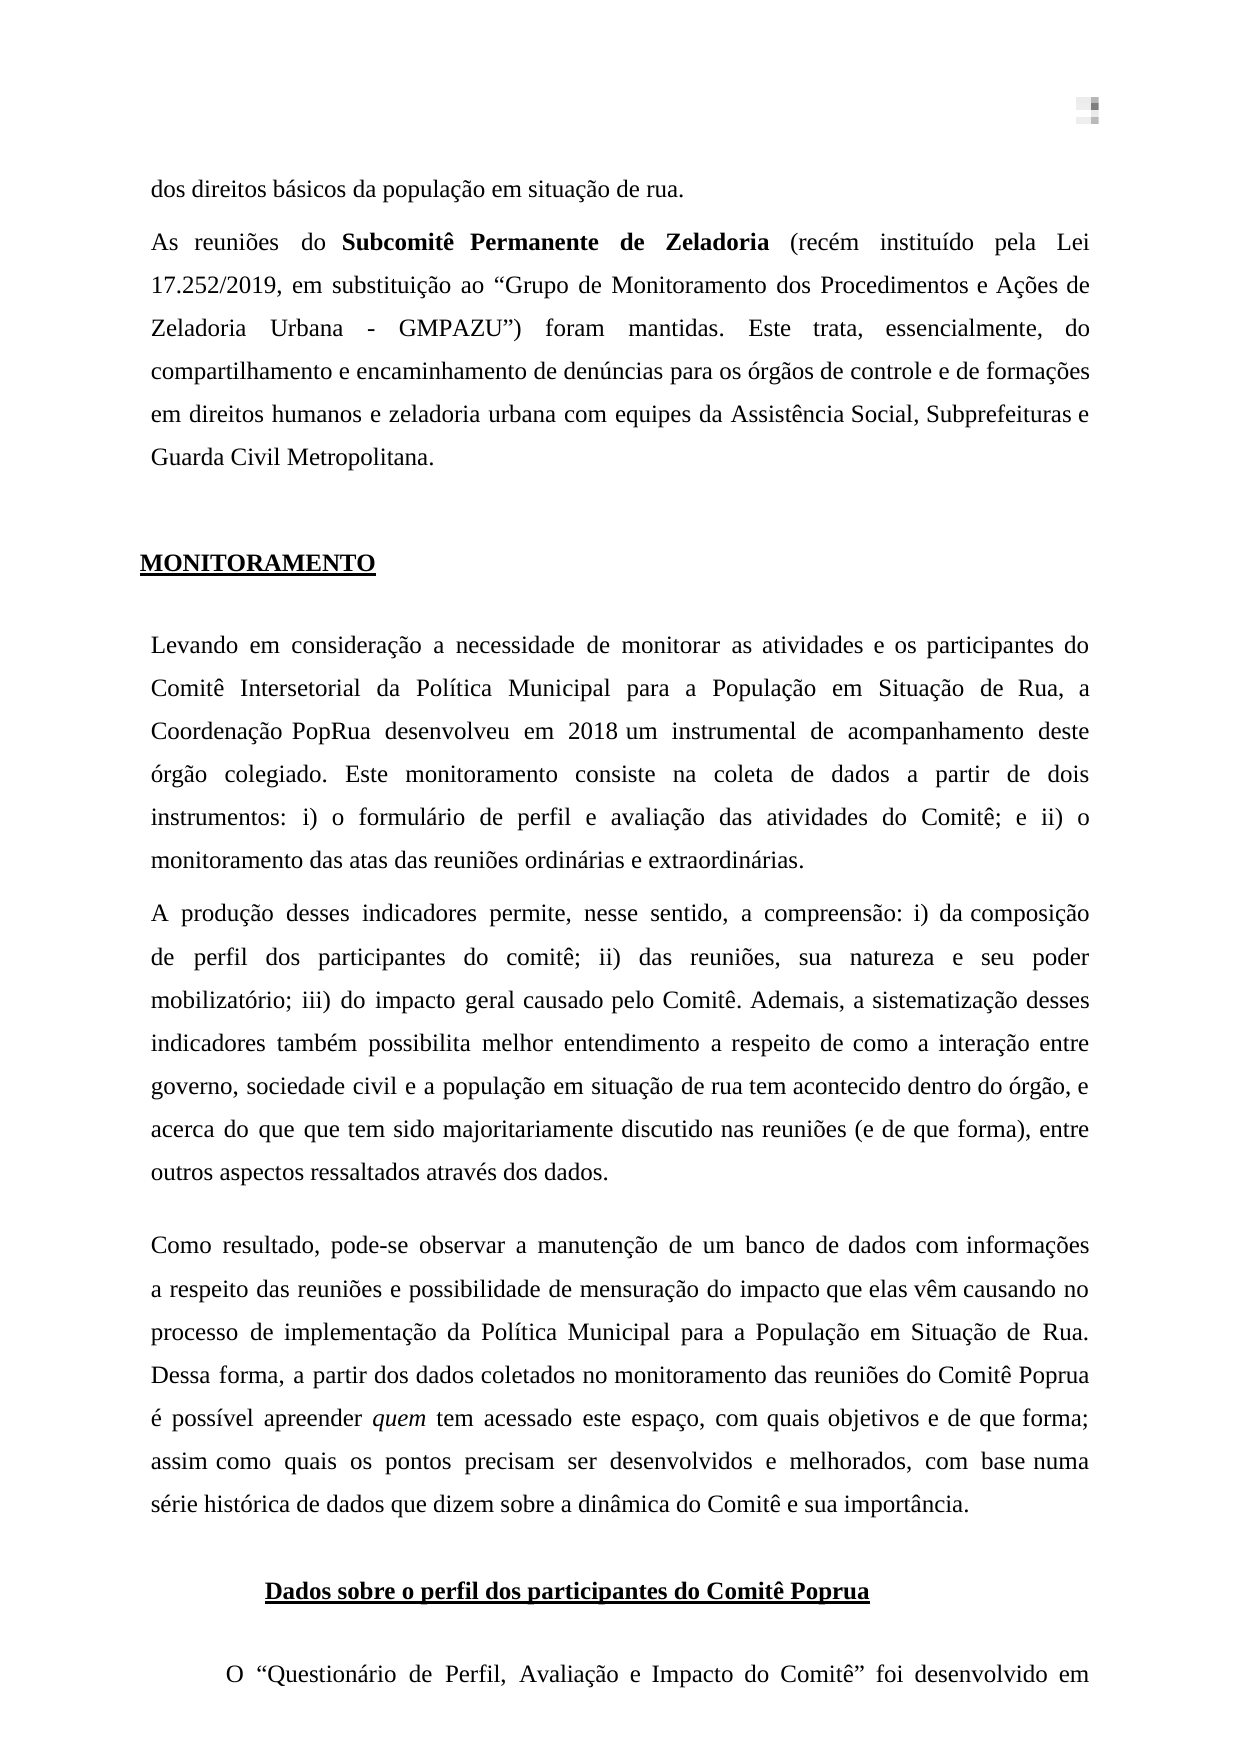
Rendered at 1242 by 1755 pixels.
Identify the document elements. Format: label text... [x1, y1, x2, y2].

subtitle Dados sobre o perfil dos participantes do Comitê Poprua [264, 1576, 1110, 1605]
text dos direitos básicos da população em situação de rua. [151, 174, 1110, 203]
text O “Questionário de Perfil, Avaliação e Impacto do Comitê” foi desenvolvido em [226, 1659, 1110, 1687]
text A produção desses indicadores permite, nesse sentido, a compreensão: i) da composição de perfil dos participantes do comitê; ii) das reuniões, sua natureza e seu poder mobilizatório; iii) do impacto geral causado pelo Comitê. Ademais, a sistematização desses indicadores também possibilita melhor entendimento a respeito de como a interação entre governo, sociedade civil e a população em situação de rua tem acontecido dentro do órgão, e acerca do que que tem sido majoritariamente discutido nas reuniões (e de que forma), entre outros aspectos ressaltados através dos dados. [151, 898, 1089, 1186]
text As reuniões do Subcomitê Permanente de Zeladoria (recém instituído pela Lei 17.252/2019, em substituição ao “Grupo de Monitoramento dos Procedimentos e Ações de Zeladoria Urbana - GMPAZU”) foram mantidas. Este trata, essencialmente, do compartilhamento e encaminhamento de denúncias para os órgãos de controle e de formações em direitos humanos e zeladoria urbana com equipes da Assistência Social, Subprefeituras e Guarda Civil Metropolitana. [151, 227, 1090, 471]
text Como resultado, pode-se observar a manutenção de um banco de dados com informações a respeito das reuniões e possibilidade de mensuração do impacto que elas vêm causando no processo de implementação da Política Municipal para a População em Situação de Rua. Dessa forma, a partir dos dados coletados no monitoramento das reuniões do Comitê Poprua é possível apreender quem tem acessado este espaço, com quais objetivos e de que forma; assim como quais os pontos precisam ser desenvolvidos e melhorados, com base numa série histórica de dados que dizem sobre a dinâmica do Comitê e sua importância. [151, 1231, 1090, 1518]
subtitle MONITORAMENTO [139, 548, 1110, 577]
text Levando em consideração a necessidade de monitorar as atividades e os participantes do Comitê Intersetorial da Política Municipal para a População em Situação de Rua, a Coordenação PopRua desenvolveu em 2018 um instrumental de acompanhamento deste órgão colegiado. Este monitoramento consiste na coleta de dados a partir de dois instrumentos: i) o formulário de perfil e avaliação das atividades do Comitê; e ii) o monitoramento das atas das reuniões ordinárias e extraordinárias. [151, 630, 1090, 874]
